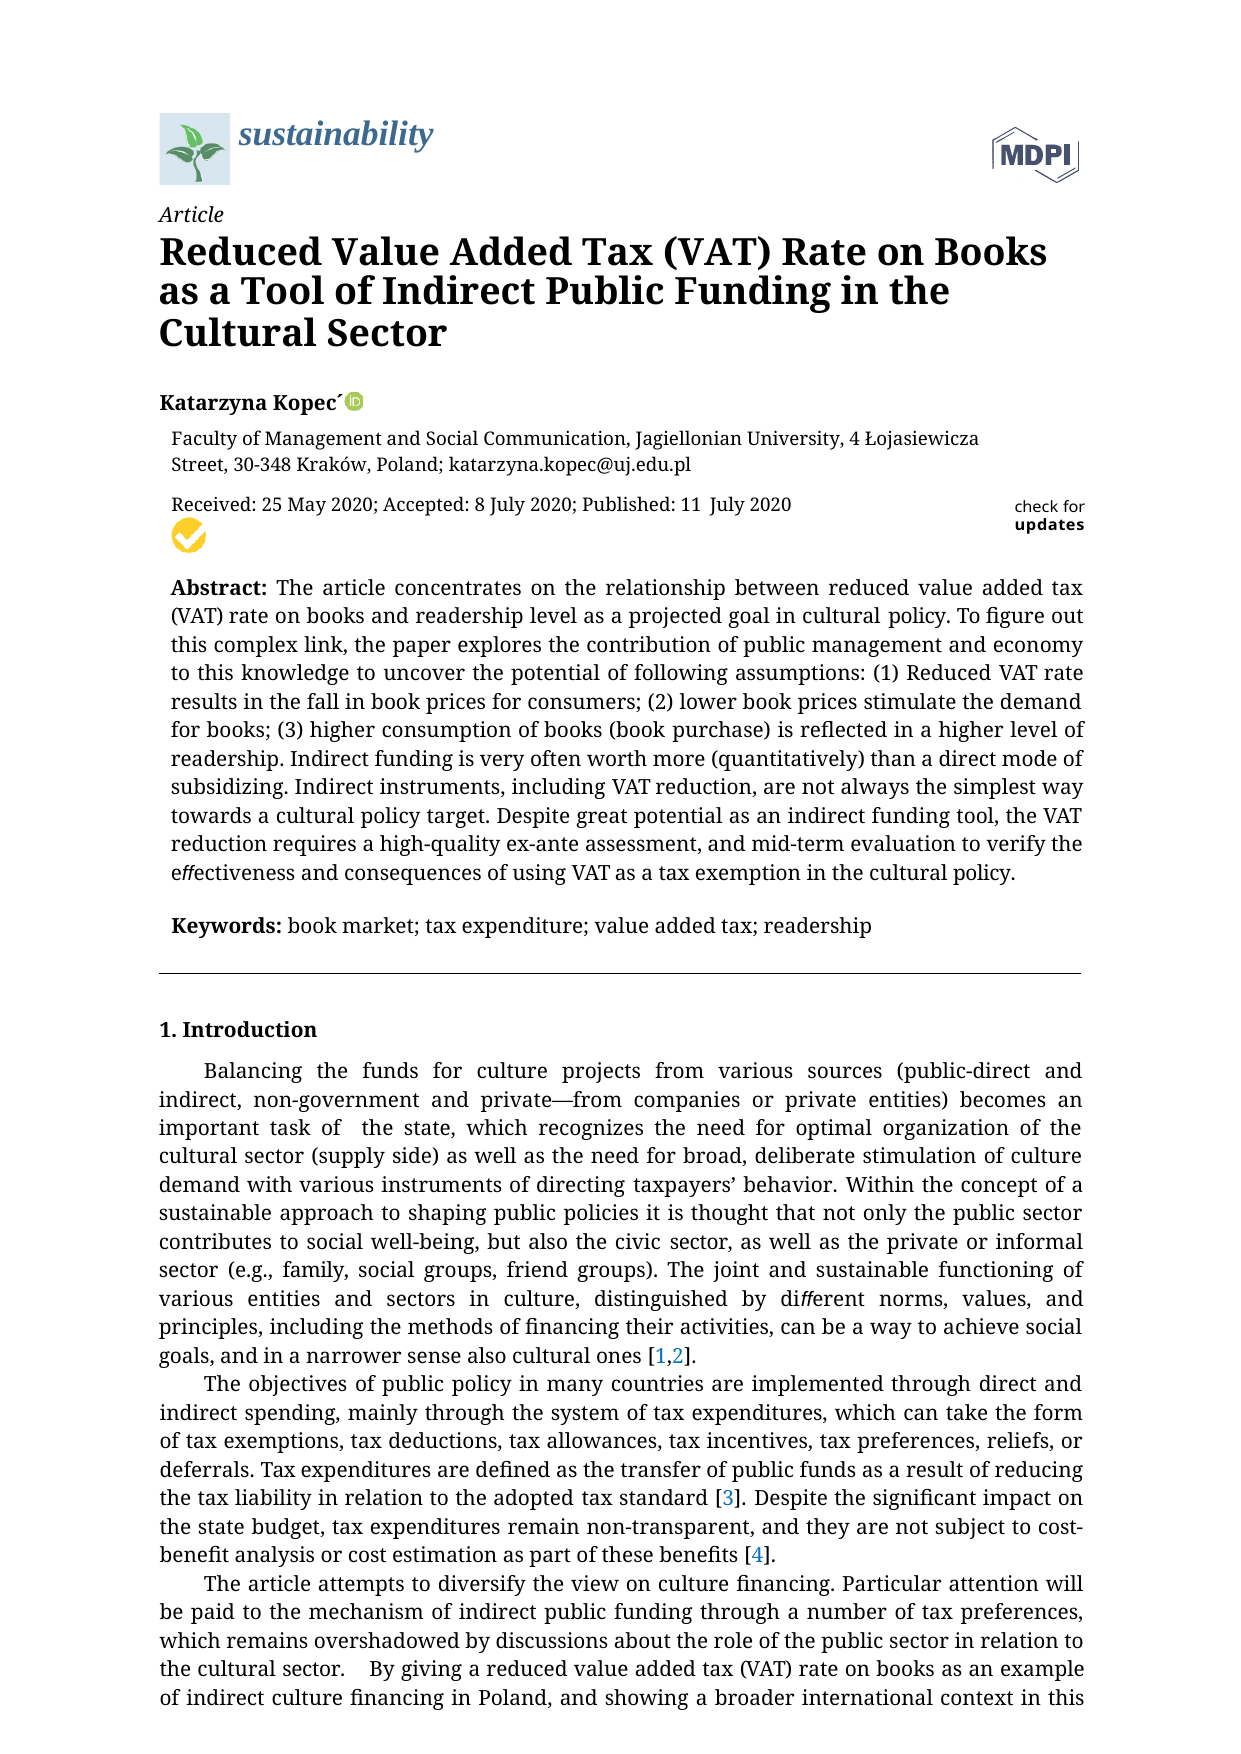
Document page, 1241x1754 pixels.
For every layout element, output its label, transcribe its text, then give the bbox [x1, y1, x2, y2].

picture [344, 392, 364, 411]
picture [992, 153, 1080, 183]
text The objectives of public policy in many countries are implemented through direct and indirect spending, mainly through the system of tax expenditures, which can take the form of tax exemptions, tax deductions, tax allowances, tax incentives, tax preferences, reliefs, or deferrals. Tax expenditures are defined as the transfer of public funds as a result of reducing the tax liability in relation to the adopted tax standard [3]. Despite the significant impact on the state budget, tax expenditures remain non-transparent, and they are not subject to cost-benefit analysis or cost estimation as part of these benefits [4]. [159, 1369, 1084, 1569]
text check for [1014, 499, 1096, 516]
text Reduced Value Added Tax (VAT) Rate on Books as a Tool of Indirect Public Funding in the Cultural Sector [158, 232, 1081, 357]
text updates [1014, 516, 1096, 534]
text sustainability [239, 113, 1096, 153]
text Received: 25 May 2020; Accepted: 8 July 2020; Published: 11 July 2020 [171, 491, 1009, 552]
subtitle Katarzyna Kopec´ [159, 388, 1009, 417]
picture [171, 517, 206, 553]
subtitle Introduction [159, 1015, 1096, 1044]
text Balancing the funds for culture projects from various sources (public-direct and indirect, non-government and private—from companies or private entities) becomes an important task of the state, which recognizes the need for optimal organization of the cultural sector (supply side) as well as the need for broad, deliberate stimulation of culture demand with various instruments of directing taxpayers’ behavior. Within the concept of a sustainable approach to shaping public policies it is thought that not only the public sector contributes to social well-being, but also the civic sector, as well as the private or informal sector (e.g., family, social groups, friend groups). The joint and sustainable functioning of various entities and sectors in culture, distinguished by different norms, values, and principles, including the methods of financing their activities, can be a way to achieve social goals, and in a narrower sense also cultural ones [1,2]. [158, 1056, 1084, 1369]
text Keywords: book market; tax expenditure; value added tax; readership [171, 912, 1096, 940]
text Article [159, 202, 1096, 228]
text The article attempts to diversify the view on culture financing. Particular attention will be paid to the mechanism of indirect public funding through a number of tax preferences, which remains overshadowed by discussions about the role of the public sector in relation to the cultural sector. By giving a reduced value added tax (VAT) rate on books as an example of indirect culture financing in Poland, and showing a broader international context in this [159, 1569, 1085, 1711]
text Faculty of Management and Social Communication, Jagiellonian University, 4 Łojasiewicza Street, 30-348 Kraków, Poland; katarzyna.kopec@uj.edu.pl [171, 425, 985, 476]
text Abstract: The article concentrates on the relationship between reduced value added tax (VAT) rate on books and readership level as a projected goal in cultural policy. To figure out this complex link, the paper explores the contribution of public management and economy to this knowledge to uncover the potential of following assumptions: (1) Reduced VAT rate results in the fall in book prices for consumers; (2) lower book prices stimulate the demand for books; (3) higher consumption of books (book purchase) is reflected in a higher level of readership. Indirect funding is very often worth more (quantitatively) than a direct mode of subsidizing. Indirect instruments, including VAT reduction, are not always the simplest way towards a cultural policy target. Despite great potential as an indirect funding tool, the VAT reduction requires a high-quality ex-ante assessment, and mid-term evaluation to verify the effectiveness and consequences of using VAT as a tax exemption in the cultural policy. [170, 573, 1084, 886]
picture [159, 113, 231, 185]
